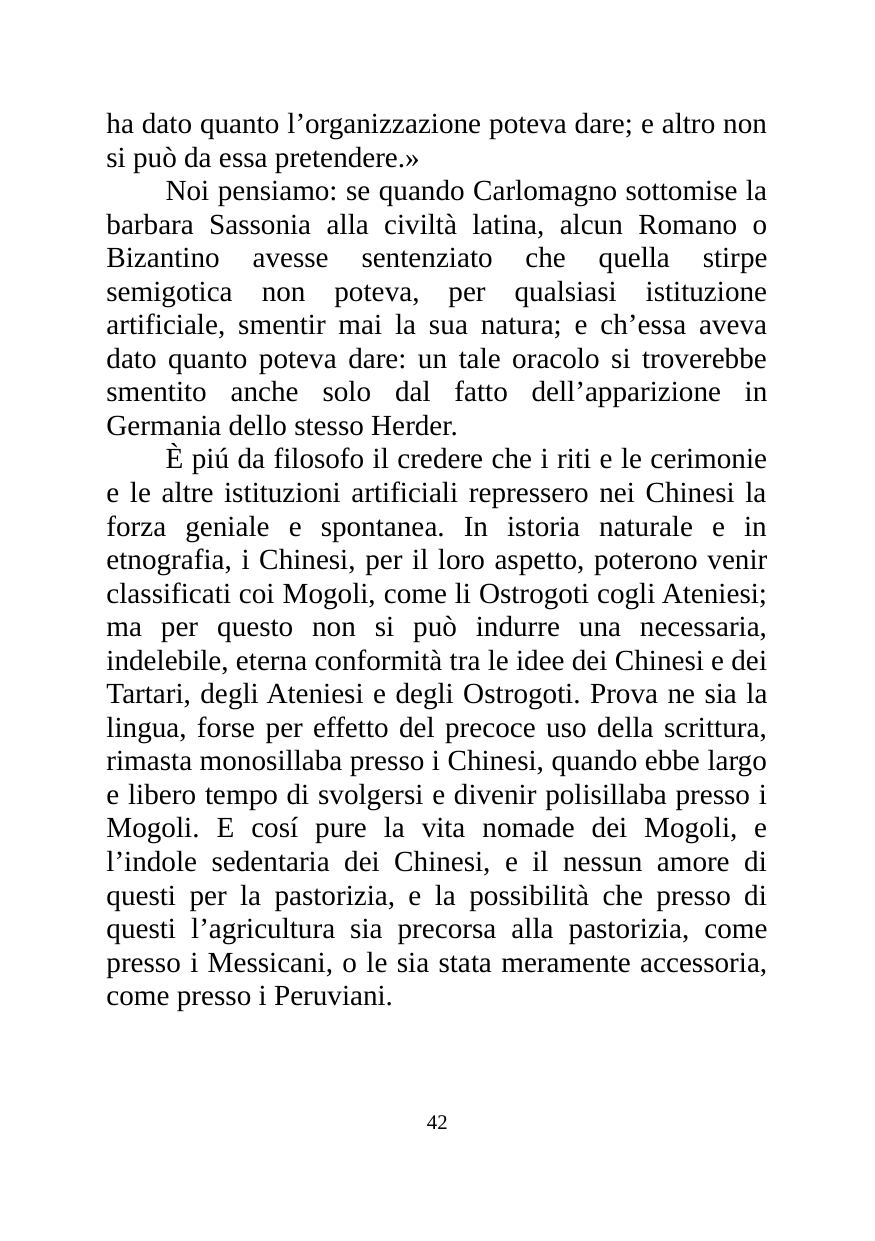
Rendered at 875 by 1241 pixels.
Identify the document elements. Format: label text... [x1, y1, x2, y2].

text Noi pensiamo: se quando Carlomagno sottomise la barbara Sassonia alla civiltà latina, alcun Romano o Bizantino avesse sentenziato che quella stirpe semigotica non poteva, per qualsiasi istituzione artificiale, smentir mai la sua natura; e ch’essa aveva dato quanto poteva dare: un tale oracolo si troverebbe smentito anche solo dal fatto dell’apparizione in Germania dello stesso Herder. [106, 173, 768, 442]
text È piú da filosofo il credere che i riti e le cerimonie e le altre istituzioni artificiali repressero nei Chinesi la forza geniale e spontanea. In istoria naturale e in etnografia, i Chinesi, per il loro aspetto, poterono venir classificati coi Mogoli, come li Ostrogoti cogli Ateniesi; ma per questo non si può indurre una necessaria, indelebile, eterna conformità tra le idee dei Chinesi e dei Tartari, degli Ateniesi e degli Ostrogoti. Prova ne sia la lingua, forse per effetto del precoce uso della scrittura, rimasta monosillaba presso i Chinesi, quando ebbe largo e libero tempo di svolgersi e divenir polisillaba presso i Mogoli. E cosí pure la vita nomade dei Mogoli, e l’indole sedentaria dei Chinesi, e il nessun amore di questi per la pastorizia, e la possibilità che presso di questi l’agricultura sia precorsa alla pastorizia, come presso i Messicani, o le sia stata meramente accessoria, come presso i Peruviani. [106, 442, 768, 1012]
text ha dato quanto l’organizzazione poteva dare; e altro non si può da essa pretendere.» [106, 106, 768, 173]
